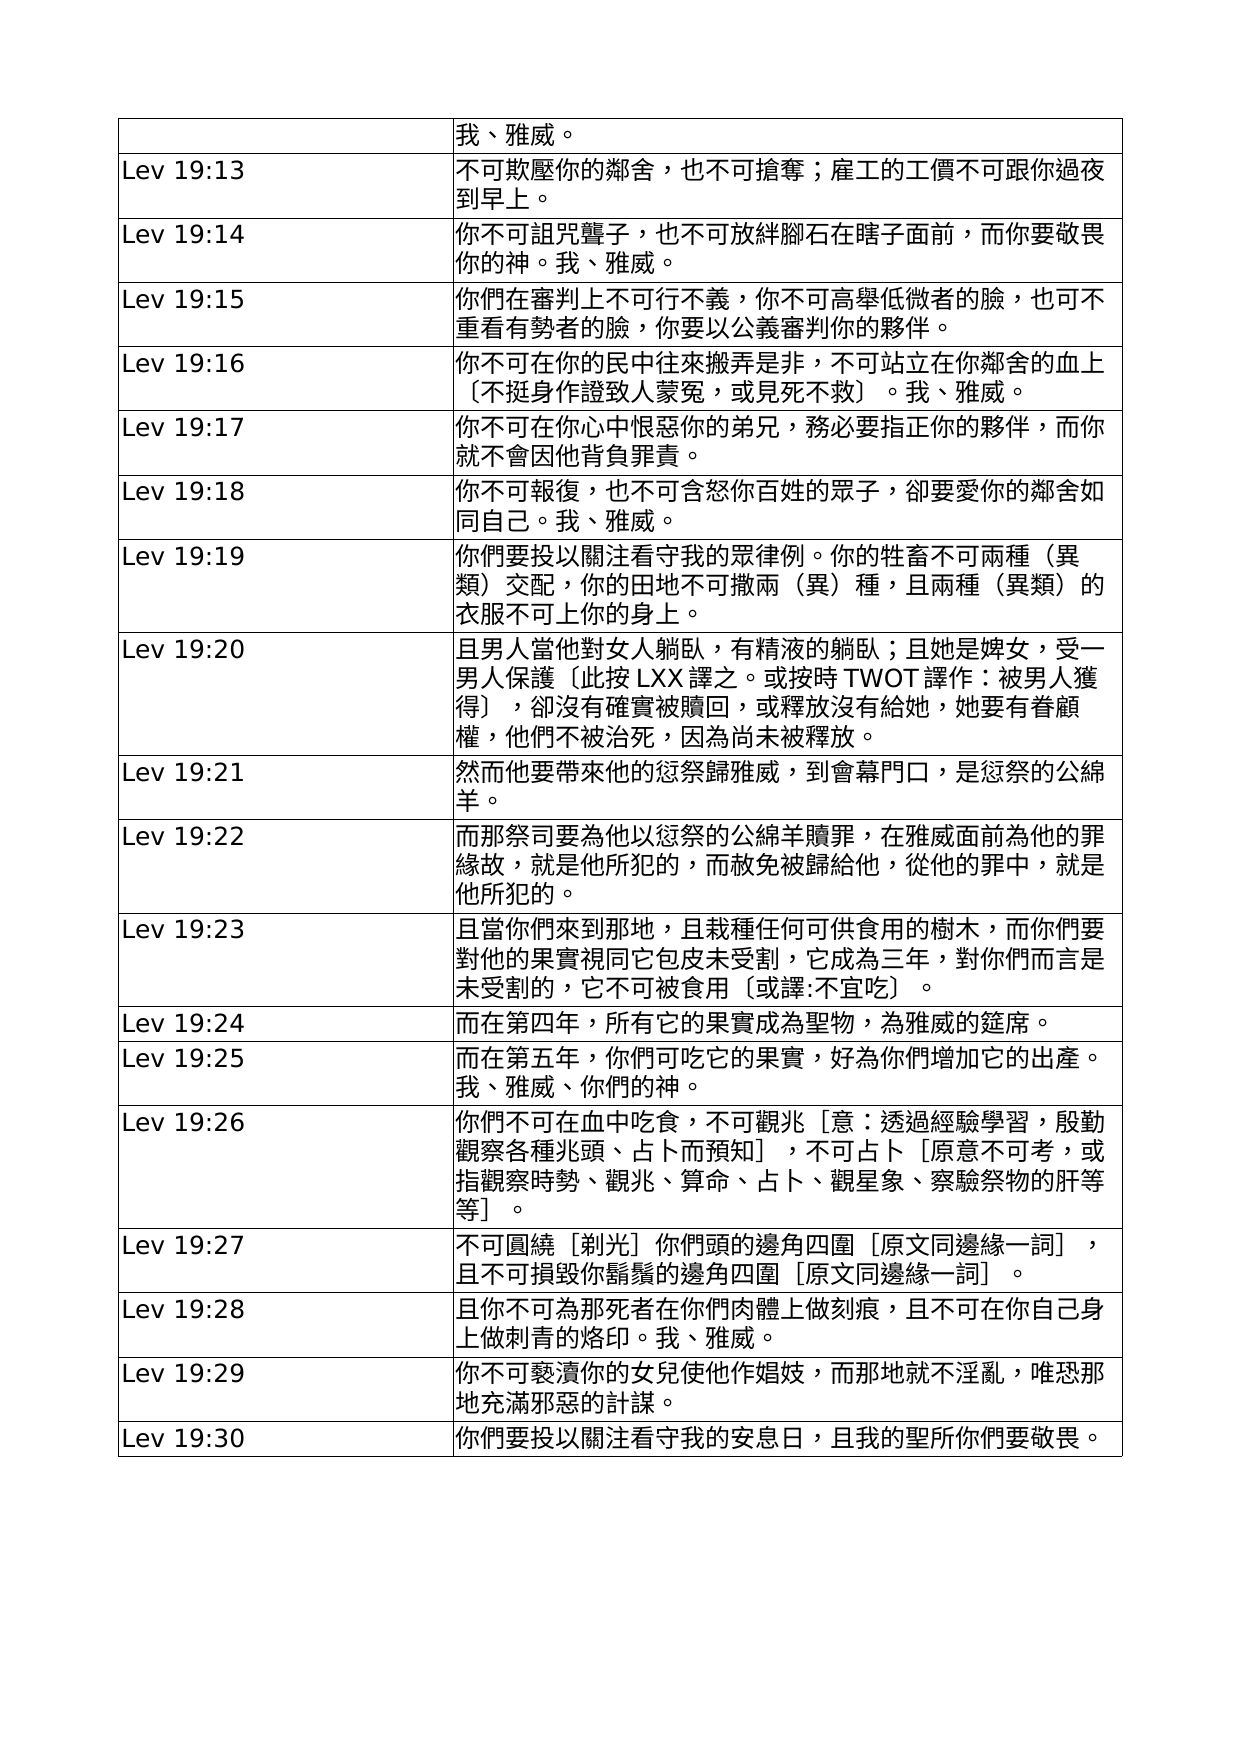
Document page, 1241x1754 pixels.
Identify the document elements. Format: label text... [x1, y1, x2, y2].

table_cell Lev 19:23 [119, 914, 453, 1006]
table_cell Lev 19:20 [119, 633, 453, 755]
table_cell Lev 19:30 [119, 1422, 453, 1456]
table_cell 你們要投以關注看守我的安息日，且我的聖所你們要敬畏。 [454, 1422, 1122, 1456]
table_cell Lev 19:15 [119, 283, 453, 346]
table_cell 且當你們來到那地，且栽種任何可供食用的樹木，而你們要對他的果實視同它包皮未受割，它成為三年，對你們而言是未受割的，它不可被食用〔或譯:不宜吃〕。 [454, 914, 1122, 1006]
table_cell Lev 19:28 [119, 1293, 453, 1357]
table_cell Lev 19:24 [119, 1007, 453, 1041]
table_cell 你們在審判上不可行不義，你不可高舉低微者的臉，也可不重看有勢者的臉，你要以公義審判你的夥伴。 [454, 283, 1122, 346]
table_cell 而在第四年，所有它的果實成為聖物，為雅威的筵席。 [454, 1007, 1122, 1041]
table_cell [119, 119, 453, 153]
table_cell Lev 19:22 [119, 820, 453, 913]
table_cell 不可圓繞［剃光］你們頭的邊角四圍［原文同邊緣一詞］，且不可損毀你鬍鬚的邊角四圍［原文同邊緣一詞］。 [454, 1229, 1122, 1292]
table_cell 且男人當他對女人躺臥，有精液的躺臥；且她是婢女，受一男人保護〔此按LXX譯之。或按時TWOT譯作：被男人獲得〕，卻沒有確實被贖回，或釋放沒有給她，她要有眷顧權，他們不被治死，因為尚未被釋放。 [454, 633, 1122, 755]
table_cell 你們不可在血中吃食，不可觀兆［意：透過經驗學習，殷勤觀察各種兆頭、占卜而預知］，不可占卜［原意不可考，或指觀察時勢、觀兆、算命、占卜、觀星象、察驗祭物的肝等等］。 [454, 1106, 1122, 1228]
table_cell Lev 19:16 [119, 347, 453, 410]
table_cell 你不可詛咒聾子，也不可放絆腳石在瞎子面前，而你要敬畏你的神。我、雅威。 [454, 219, 1122, 282]
table_cell Lev 19:25 [119, 1042, 453, 1105]
table_cell 你不可褻瀆你的女兒使他作娼妓，而那地就不淫亂，唯恐那地充滿邪惡的計謀。 [454, 1358, 1122, 1421]
table_cell Lev 19:14 [119, 219, 453, 282]
table_cell 我、雅威。 [454, 119, 1122, 153]
table_cell Lev 19:29 [119, 1358, 453, 1421]
table_cell Lev 19:21 [119, 756, 453, 819]
table_cell Lev 19:26 [119, 1106, 453, 1228]
table_cell Lev 19:18 [119, 476, 453, 539]
table_cell 你不可在你的民中往來搬弄是非，不可站立在你鄰舍的血上〔不挺身作證致人蒙冤，或見死不救〕。我、雅威。 [454, 347, 1122, 410]
table_cell 且你不可為那死者在你們肉體上做刻痕，且不可在你自己身上做刺青的烙印。我、雅威。 [454, 1293, 1122, 1357]
table_cell 而在第五年，你們可吃它的果實，好為你們增加它的出產。我、雅威、你們的神。 [454, 1042, 1122, 1105]
table_cell 你們要投以關注看守我的眾律例。你的牲畜不可兩種（異類）交配，你的田地不可撒兩（異）種，且兩種（異類）的衣服不可上你的身上。 [454, 540, 1122, 632]
table_cell Lev 19:17 [119, 411, 453, 474]
table_cell Lev 19:19 [119, 540, 453, 632]
table_cell Lev 19:13 [119, 154, 453, 217]
table_cell Lev 19:27 [119, 1229, 453, 1292]
table_cell 你不可在你心中恨惡你的弟兄，務必要指正你的夥伴，而你就不會因他背負罪責。 [454, 411, 1122, 474]
table_cell 然而他要帶來他的愆祭歸雅威，到會幕門口，是愆祭的公綿羊。 [454, 756, 1122, 819]
table_cell 你不可報復，也不可含怒你百姓的眾子，卻要愛你的鄰舍如同自己。我、雅威。 [454, 476, 1122, 539]
table_cell 而那祭司要為他以愆祭的公綿羊贖罪，在雅威面前為他的罪緣故，就是他所犯的，而赦免被歸給他，從他的罪中，就是他所犯的。 [454, 820, 1122, 913]
table_cell 不可欺壓你的鄰舍，也不可搶奪；雇工的工價不可跟你過夜到早上。 [454, 154, 1122, 217]
